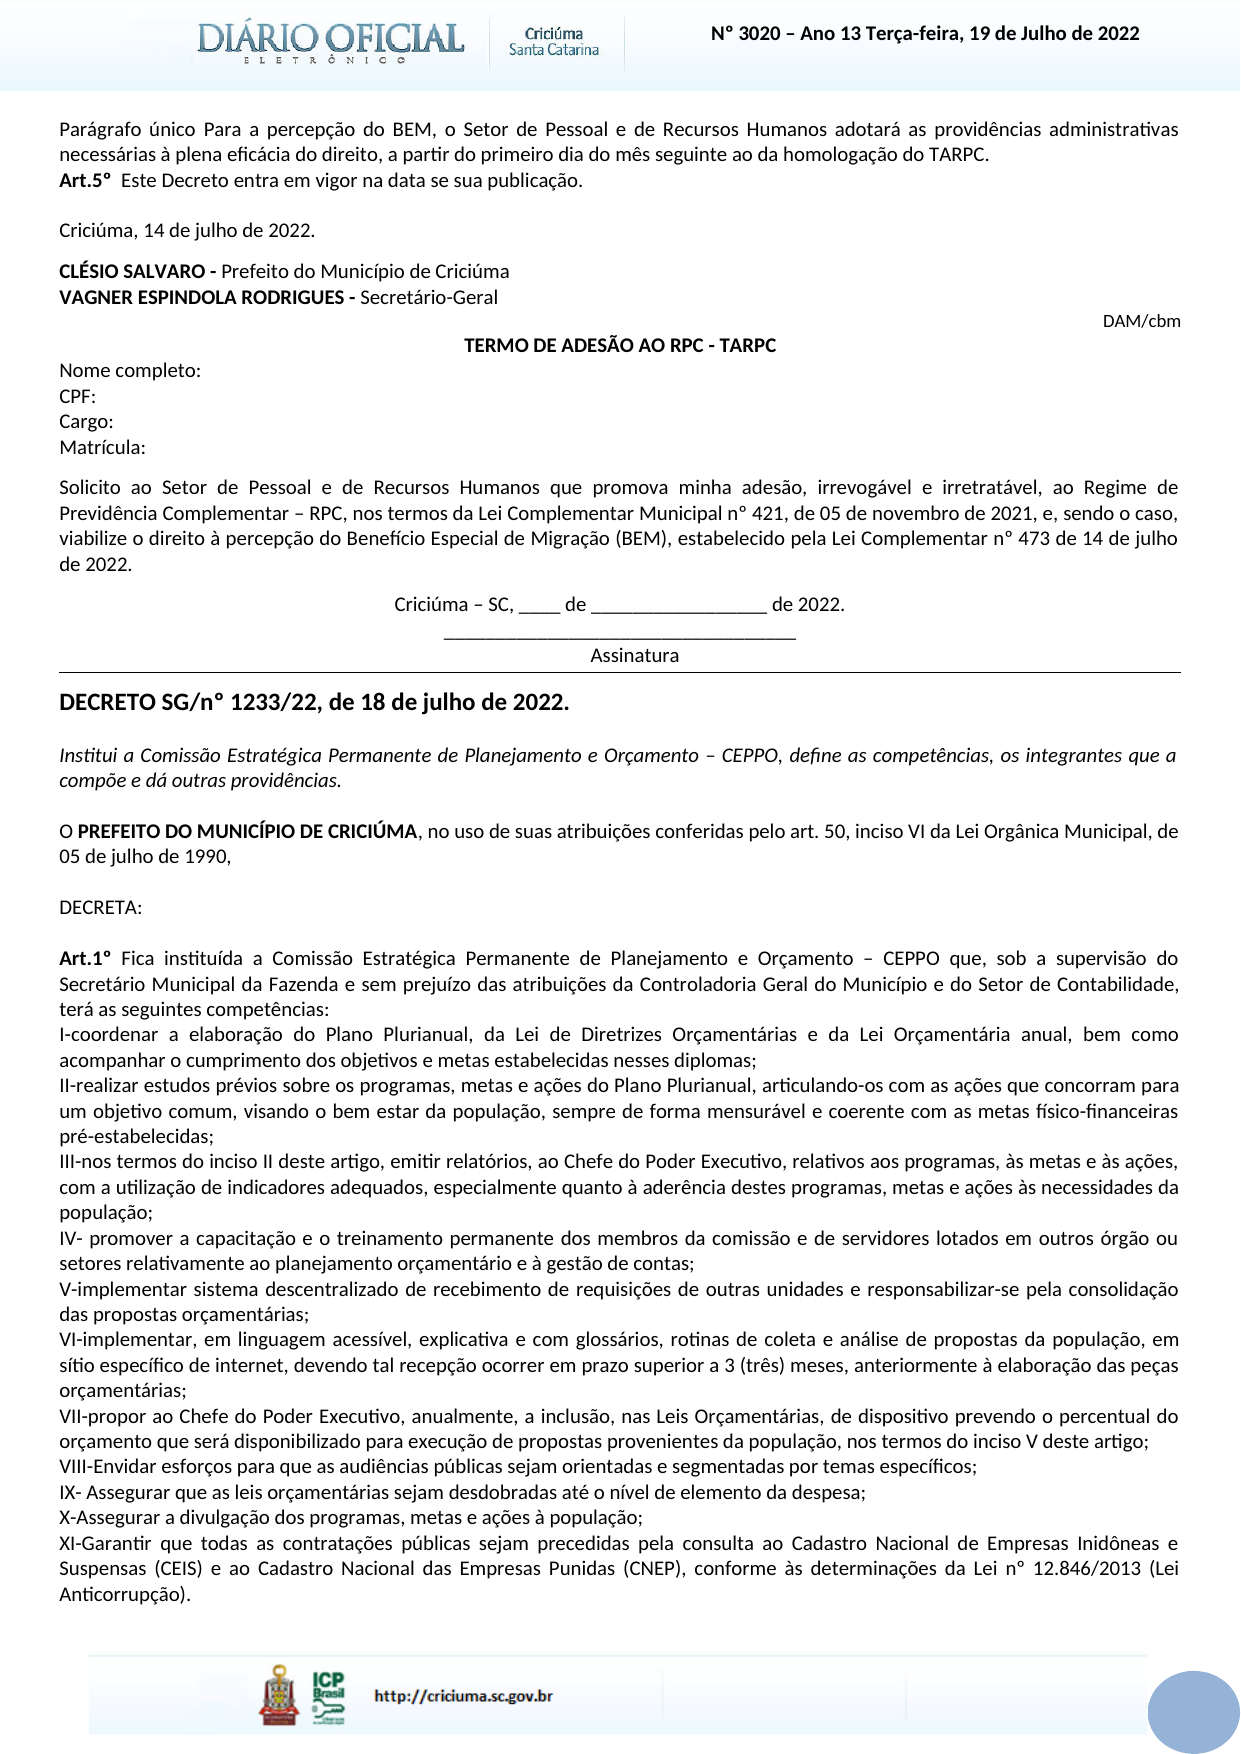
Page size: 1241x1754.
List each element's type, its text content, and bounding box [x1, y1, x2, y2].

text VI-implementar, em linguagem acessível, explicativa e com glossários, rotinas de coleta e análise de propostas da população, em sítio específico de internet, devendo tal recepção ocorrer em prazo superior a 3 (três) meses, anteriormente à elaboração das peças orçamentárias; [59, 1327, 1181, 1403]
text VAGNER ESPINDOLA RODRIGUES - Secretário-Geral [59, 284, 1240, 309]
text V-implementar sistema descentralizado de recebimento de requisições de outras unidades e responsabilizar-se pela consolidação das propostas orçamentárias; [59, 1276, 1181, 1327]
text IV- promover a capacitação e o treinamento permanente dos membros da comissão e de servidores lotados em outros órgão ou setores relativamente ao planejamento orçamentário e à gestão de contas; [59, 1225, 1181, 1276]
text II-realizar estudos prévios sobre os programas, metas e ações do Plano Plurianual, articulando-os com as ações que concorram para um objetivo comum, visando o bem estar da população, sempre de forma mensurável e coerente com as metas físico-financeiras pré-estabelecidas; [59, 1072, 1181, 1149]
text IX- Assegurar que as leis orçamentárias sejam desdobradas até o nível de elemento da despesa; [59, 1479, 1181, 1504]
text __________________________________ [59, 617, 1181, 642]
text O PREFEITO DO MUNICÍPIO DE CRICIÚMA, no uso de suas atribuições conferidas pelo art. 50, inciso VI da Lei Orgânica Municipal, de 05 de julho de 1990, [59, 818, 1181, 869]
text DECRETO SG/nº 1233/22, de 18 de julho de 2022. [59, 686, 1181, 717]
text TERMO DE ADESÃO AO RPC - TARPC [59, 332, 1181, 358]
text Matrícula: [59, 434, 1181, 459]
text Cargo: [59, 408, 1181, 434]
text DAM/cbm [59, 309, 1181, 332]
text XI-Garantir que todas as contratações públicas sejam precedidas pela consulta ao Cadastro Nacional de Empresas Inidôneas e Suspensas (CEIS) e ao Cadastro Nacional das Empresas Punidas (CNEP), conforme às determinações da Lei nº 12.846/2013 (Lei Anticorrupção). [59, 1530, 1181, 1606]
text Solicito ao Setor de Pessoal e de Recursos Humanos que promova minha adesão, irrevogável e irretratável, ao Regime de Previdência Complementar – RPC, nos termos da Lei Complementar Municipal nº 421, de 05 de novembro de 2021, e, sendo o caso, viabilize o direito à percepção do Benefício Especial de Migração (BEM), estabelecido pela Lei Complementar nº 473 de 14 de julho de 2022. [59, 474, 1181, 576]
text Institui a Comissão Estratégica Permanente de Planejamento e Orçamento – CEPPO, define as competências, os integrantes que a compõe e dá outras providências. [59, 742, 1181, 793]
text Assinatura [89, 642, 1181, 668]
text VII-propor ao Chefe do Poder Executivo, anualmente, a inclusão, nas Leis Orçamentárias, de dispositivo prevendo o percentual do orçamento que será disponibilizado para execução de propostas provenientes da população, nos termos do inciso V deste artigo; [59, 1403, 1181, 1454]
text CLÉSIO SALVARO - Prefeito do Município de Criciúma [59, 258, 1240, 284]
text VIII-Envidar esforços para que as audiências públicas sejam orientadas e segmentadas por temas específicos; [59, 1454, 1181, 1479]
text III-nos termos do inciso II deste artigo, emitir relatórios, ao Chefe do Poder Executivo, relativos aos programas, às metas e às ações, com a utilização de indicadores adequados, especialmente quanto à aderência destes programas, metas e ações às necessidades da população; [59, 1149, 1181, 1225]
text CPF: [59, 383, 1181, 408]
text Criciúma – SC, ____ de _________________ de 2022. [59, 592, 1181, 617]
text X-Assegurar a divulgação dos programas, metas e ações à população; [59, 1504, 1181, 1530]
text Nome completo: [59, 358, 1181, 383]
text Art.5º Este Decreto entra em vigor na data se sua publicação. [59, 167, 1181, 192]
text Parágrafo único Para a percepção do BEM, o Setor de Pessoal e de Recursos Humanos adotará as providências administrativas necessárias à plena eficácia do direito, a partir do primeiro dia do mês seguinte ao da homologação do TARPC. [59, 116, 1181, 167]
text DECRETA: [59, 894, 1181, 920]
text Art.1º Fica instituída a Comissão Estratégica Permanente de Planejamento e Orçamento – CEPPO que, sob a supervisão do Secretário Municipal da Fazenda e sem prejuízo das atribuições da Controladoria Geral do Município e do Setor de Contabilidade, terá as seguintes competências: [59, 945, 1181, 1022]
text Criciúma, 14 de julho de 2022. [59, 218, 1181, 243]
text I-coordenar a elaboração do Plano Plurianual, da Lei de Diretrizes Orçamentárias e da Lei Orçamentária anual, bem como acompanhar o cumprimento dos objetivos e metas estabelecidas nesses diplomas; [59, 1022, 1181, 1072]
